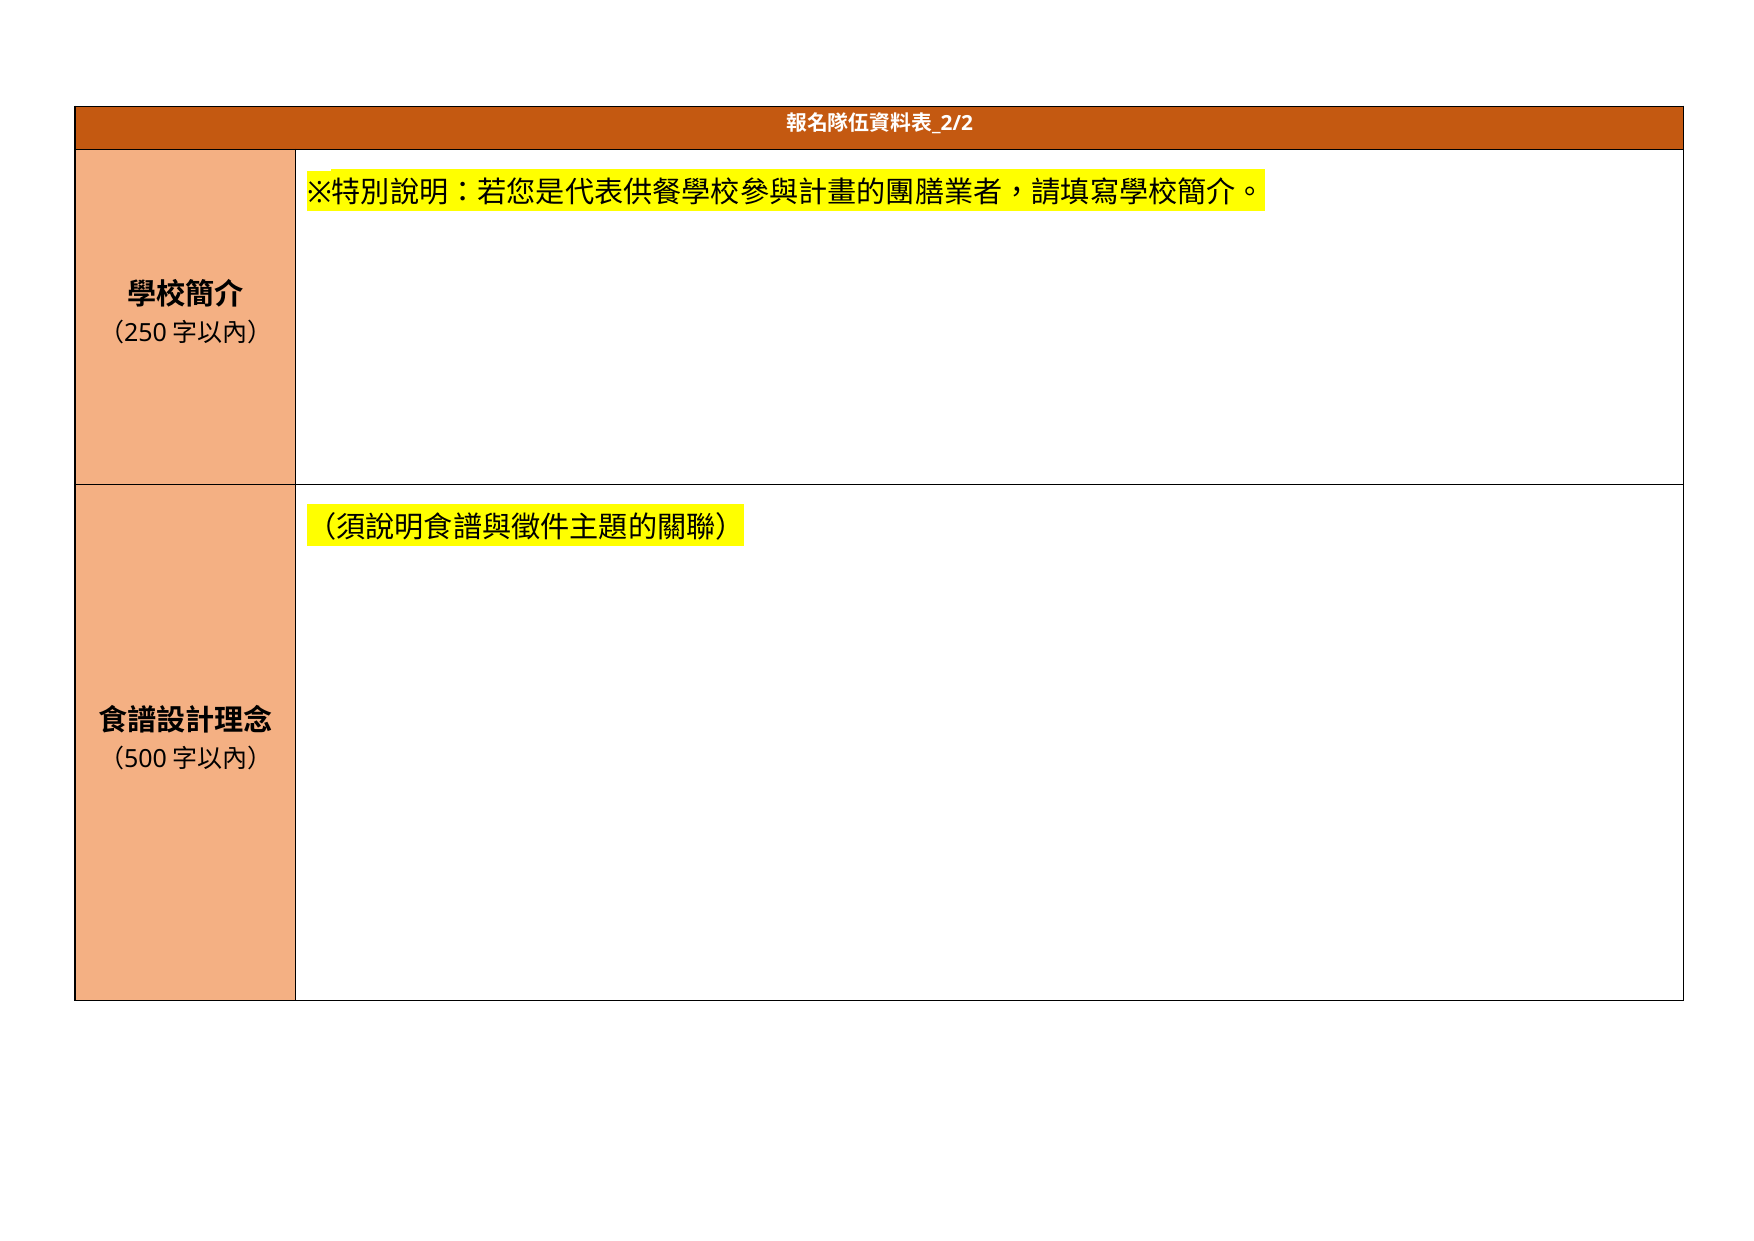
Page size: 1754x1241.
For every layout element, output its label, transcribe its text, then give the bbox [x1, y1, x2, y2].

table_cell （須說明食譜與徵件主題的關聯） [296, 485, 1683, 1000]
table_cell 學校簡介 （250字以內） [76, 150, 295, 484]
table_header 報名隊伍資料表_2/2 [76, 107, 1683, 149]
table_cell 食譜設計理念 （500字以內） [76, 485, 295, 1000]
table_cell ※特別說明：若您是代表供餐學校參與計畫的團膳業者，請填寫學校簡介。 [296, 150, 1683, 484]
